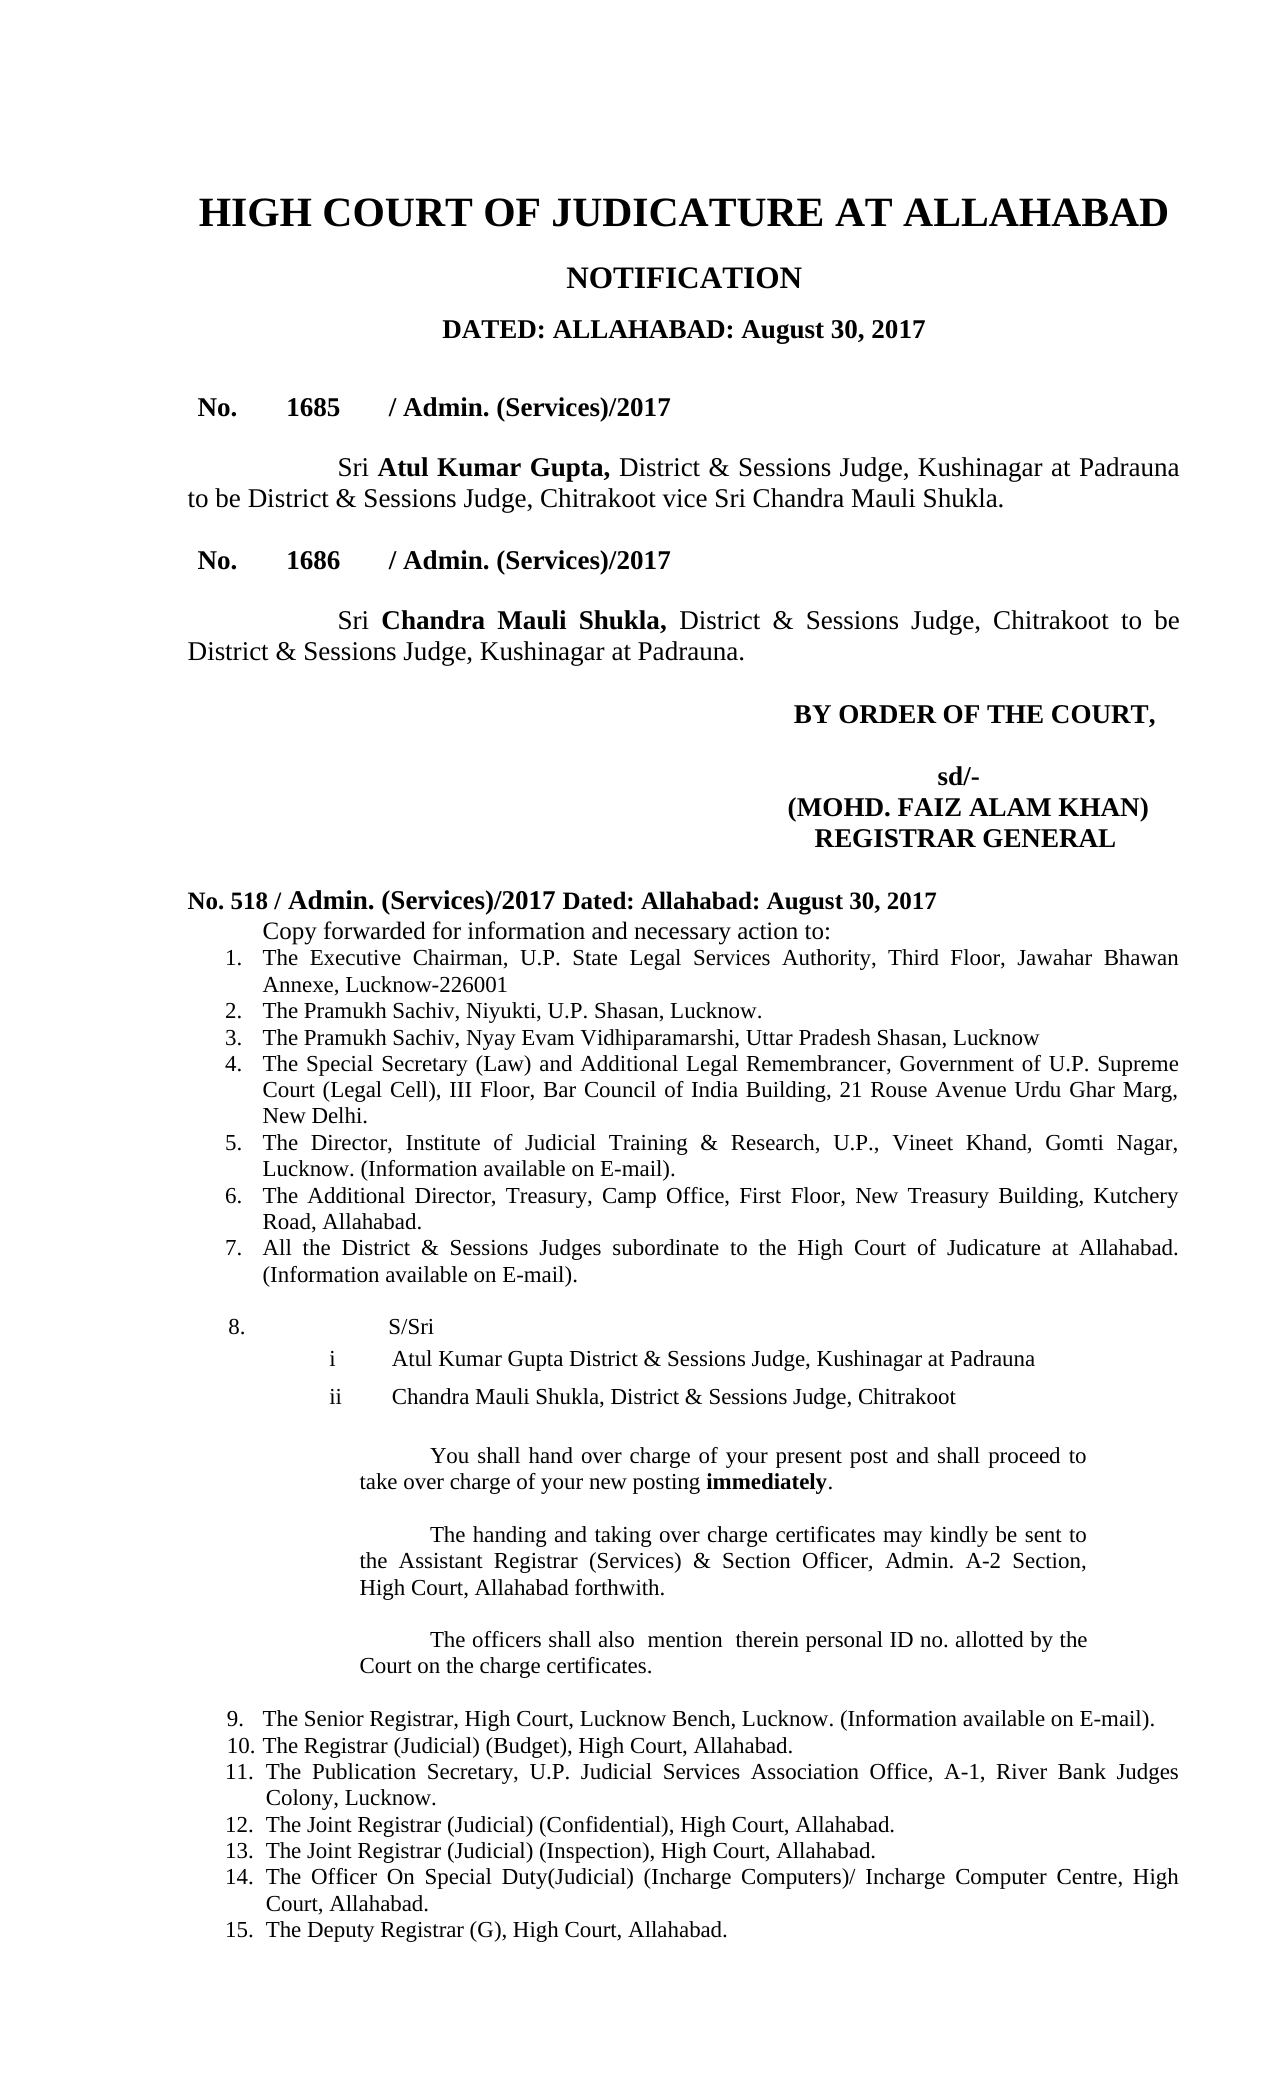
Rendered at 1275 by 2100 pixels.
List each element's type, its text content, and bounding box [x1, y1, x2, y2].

list The Pramukh Sachiv, Nyay Evam Vidhiparamarshi, Uttar Pradesh Shasan, Lucknow [225, 1023, 1181, 1050]
list S/Sri [228, 1313, 1181, 1340]
text sd/- [187, 760, 1181, 791]
text (MOHD. FAIZ ALAM KHAN) [187, 791, 1182, 822]
list The Joint Registrar (Judicial) (Inspection), High Court, Allahabad. [225, 1837, 1181, 1863]
list The Pramukh Sachiv, Niyukti, U.P. Shasan, Lucknow. [225, 997, 1181, 1023]
text You shall hand over charge of your present post and shall proceed to take over charge of your new posting immediately. [359, 1442, 1088, 1494]
text Sri Atul Kumar Gupta, District & Sessions Judge, Kushinagar at Padrauna to be District & Sessions Judge, Chitrakoot vice Sri Chandra Mauli Shukla. [187, 451, 1181, 513]
text REGISTRAR GENERAL [187, 822, 1182, 853]
table_cell [286, 1378, 384, 1415]
list The Additional Director, Treasury, Camp Office, First Floor, New Treasury Building, Kutchery Road, Allahabad. [225, 1182, 1181, 1234]
table_header No. [186, 391, 275, 422]
list The Joint Registrar (Judicial) (Confidential), High Court, Allahabad. [225, 1811, 1181, 1837]
table_cell Chandra Mauli Shukla, District & Sessions Judge, Chitrakoot [384, 1378, 1125, 1415]
table_header 1685 [275, 391, 364, 422]
list The Senior Registrar, High Court, Lucknow Bench, Lucknow. (Information available on E-mail). [227, 1705, 1181, 1732]
table_header [286, 1340, 384, 1378]
text BY ORDER OF THE COURT, [562, 698, 1181, 729]
list The Officer On Special Duty(Judicial) (Incharge Computers)/ Incharge Computer Centre, High Court, Allahabad. [225, 1863, 1181, 1916]
table_header No. [186, 544, 275, 576]
list The Registrar (Judicial) (Budget), High Court, Allahabad. [227, 1732, 1181, 1758]
list All the District & Sessions Judges subordinate to the High Court of Judicature at Allahabad.(Information available on E-mail). [225, 1234, 1181, 1287]
list The Director, Institute of Judicial Training & Research, U.P., Vineet Khand, Gomti Nagar, Lucknow. (Information available on E-mail). [225, 1129, 1181, 1182]
text HIGH COURT OF JUDICATURE AT ALLAHABAD [187, 187, 1181, 235]
table_header 1686 [275, 544, 364, 576]
list The Deputy Registrar (G), High Court, Allahabad. [225, 1916, 1181, 1942]
subtitle No. 518 / Admin. (Services)/2017 Dated: Allahabad: August 30, 2017 [187, 884, 1181, 916]
list The Publication Secretary, U.P. Judicial Services Association Office, A-1, River Bank Judges Colony, Lucknow. [225, 1758, 1181, 1811]
table_header / Admin. (Services)/2017 [364, 544, 711, 576]
list The Special Secretary (Law) and Additional Legal Remembrancer, Government of U.P. Supreme Court (Legal Cell), III Floor, Bar Council of India Building, 21 Rouse Avenue Urdu Ghar Marg, New Delhi. [225, 1050, 1181, 1129]
subtitle DATED: ALLAHABAD: August 30, 2017 [187, 313, 1181, 344]
text Copy forwarded for information and necessary action to: [187, 916, 1181, 944]
text The handing and taking over charge certificates may kindly be sent to the Assistant Registrar (Services) & Section Officer, Admin. A-2 Section, High Court, Allahabad forthwith. [359, 1521, 1088, 1600]
table_header / Admin. (Services)/2017 [364, 391, 711, 422]
text Sri Chandra Mauli Shukla, District & Sessions Judge, Chitrakoot to be District & Sessions Judge, Kushinagar at Padrauna. [187, 604, 1181, 667]
subtitle NOTIFICATION [187, 259, 1181, 295]
table_header Atul Kumar Gupta District & Sessions Judge, Kushinagar at Padrauna [384, 1340, 1125, 1378]
text The officers shall also mention therein personal ID no. allotted by the Court on the charge certificates. [359, 1626, 1088, 1679]
list The Executive Chairman, U.P. State Legal Services Authority, Third Floor, Jawahar Bhawan Annexe, Lucknow-226001 [225, 944, 1181, 997]
